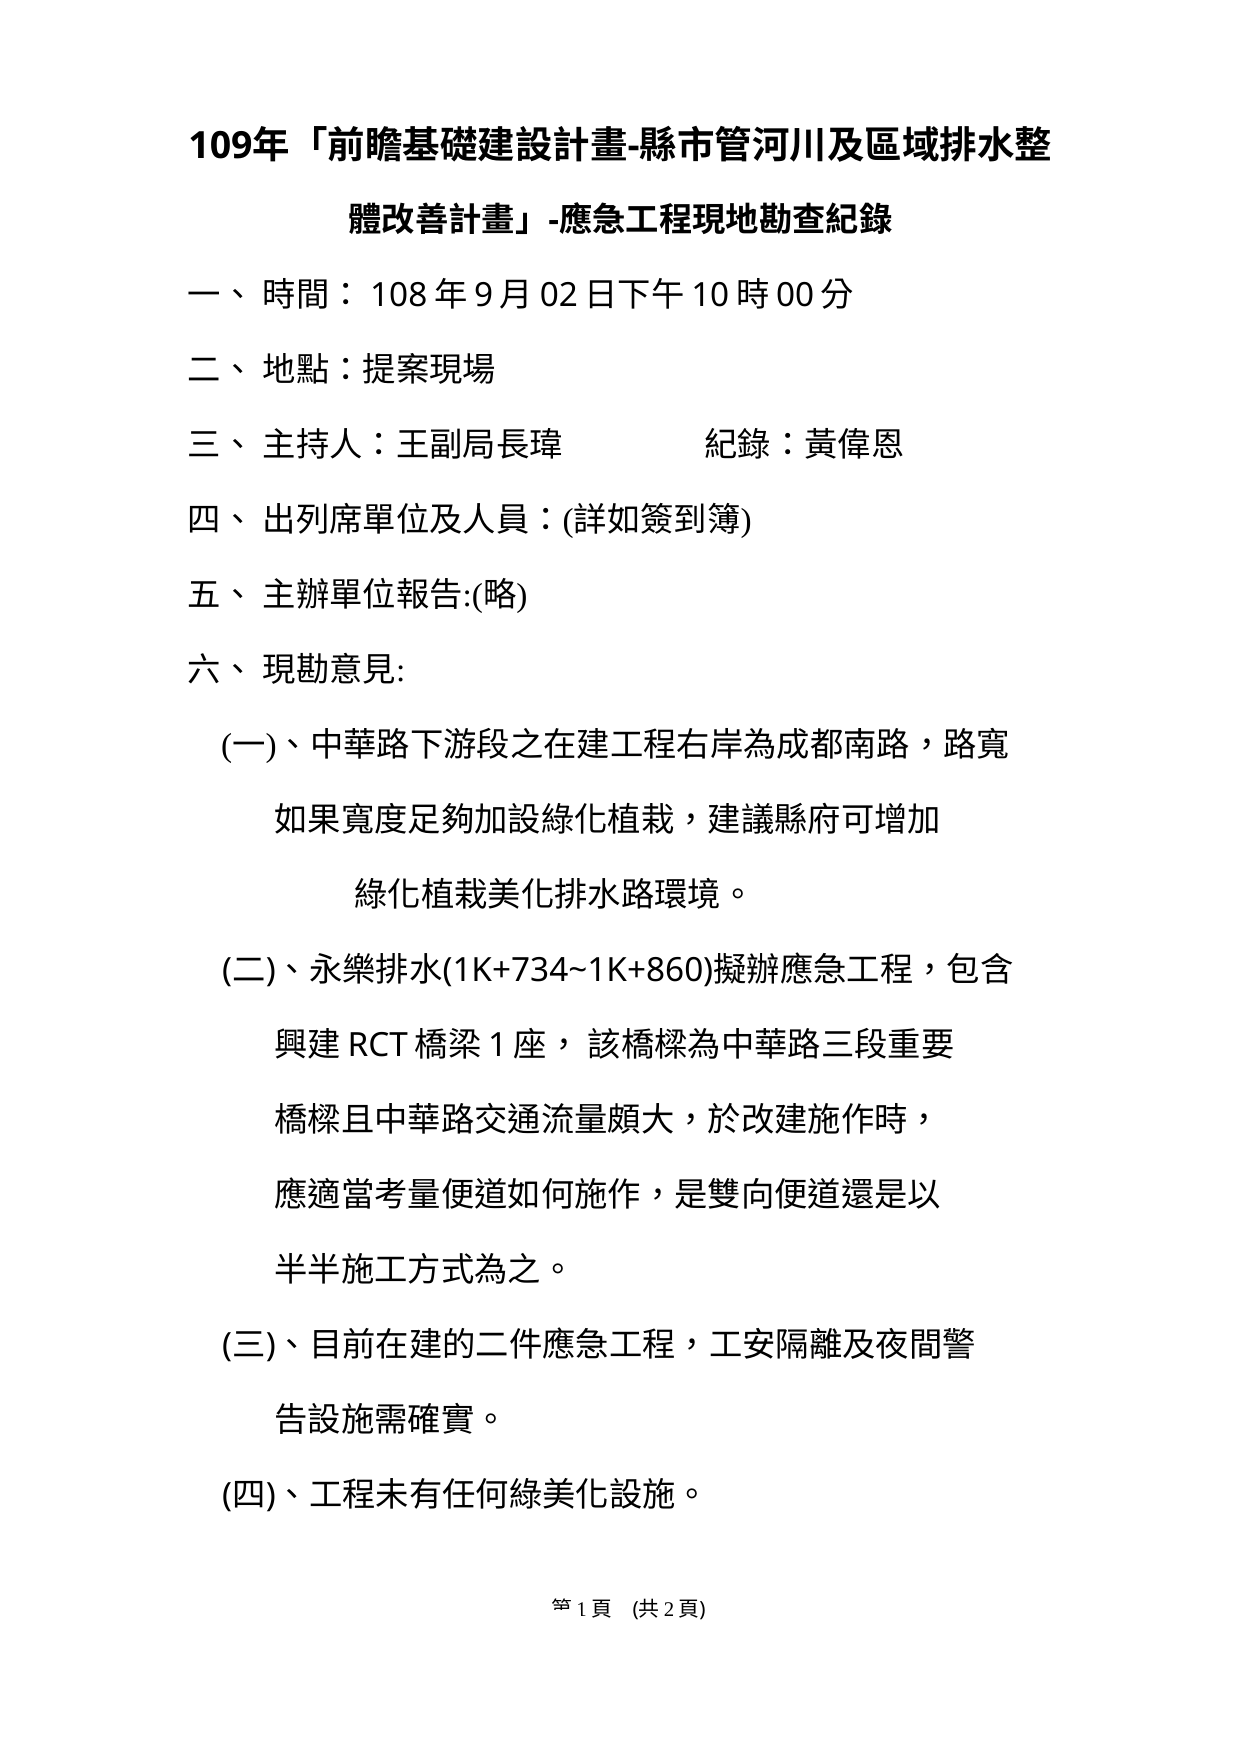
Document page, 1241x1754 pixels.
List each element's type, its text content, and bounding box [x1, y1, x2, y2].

text 興建RCT橋梁1座， 該橋樑為中華路三段重要 [187, 1004, 1053, 1079]
list 出列席單位及人員：(詳如簽到簿) [187, 479, 1053, 554]
text 109年「前瞻基礎建設計畫-縣市管河川及區域排水整體改善計畫」-應急工程現地勘查紀錄 [825, 1567, 1125, 1698]
text 如果寬度足夠加設綠化植栽，建議縣府可增加 [187, 779, 1053, 854]
text 109年「前瞻基礎建設計畫-縣市管河川及區域排水整體改善計畫」-應急工程現地勘查紀錄 [187, 1610, 581, 1698]
list 主辦單位報告:(略) [187, 554, 1053, 629]
text 109年「前瞻基礎建設計畫-縣市管河川及區域排水整體改善計畫」-應急工程現地勘查紀錄 [187, 104, 1053, 254]
text (四)、工程未有任何綠美化設施。 [187, 1454, 1053, 1529]
text (一)、中華路下游段之在建工程右岸為成都南路，路寬 [187, 704, 1053, 779]
list 地點：提案現場 [187, 329, 1053, 404]
text 綠化植栽美化排水路環境。 [187, 854, 1053, 929]
text (二)、永樂排水(1K+734~1K+860)擬辦應急工程，包含 [187, 929, 1053, 1004]
list 時間： 108年9月02日下午10時00分 [187, 254, 1053, 329]
text (三)、目前在建的二件應急工程，工安隔離及夜間警 [187, 1304, 1053, 1379]
list 現勘意見: [187, 629, 1053, 704]
text 告設施需確實。 [187, 1379, 1053, 1454]
text 應適當考量便道如何施作，是雙向便道還是以 [187, 1154, 1053, 1229]
list 主持人：王副局長瑋 紀錄：黃偉恩 [187, 404, 1053, 479]
text 半半施工方式為之。 [187, 1229, 1053, 1304]
text 橋樑且中華路交通流量頗大，於改建施作時， [187, 1079, 1053, 1154]
